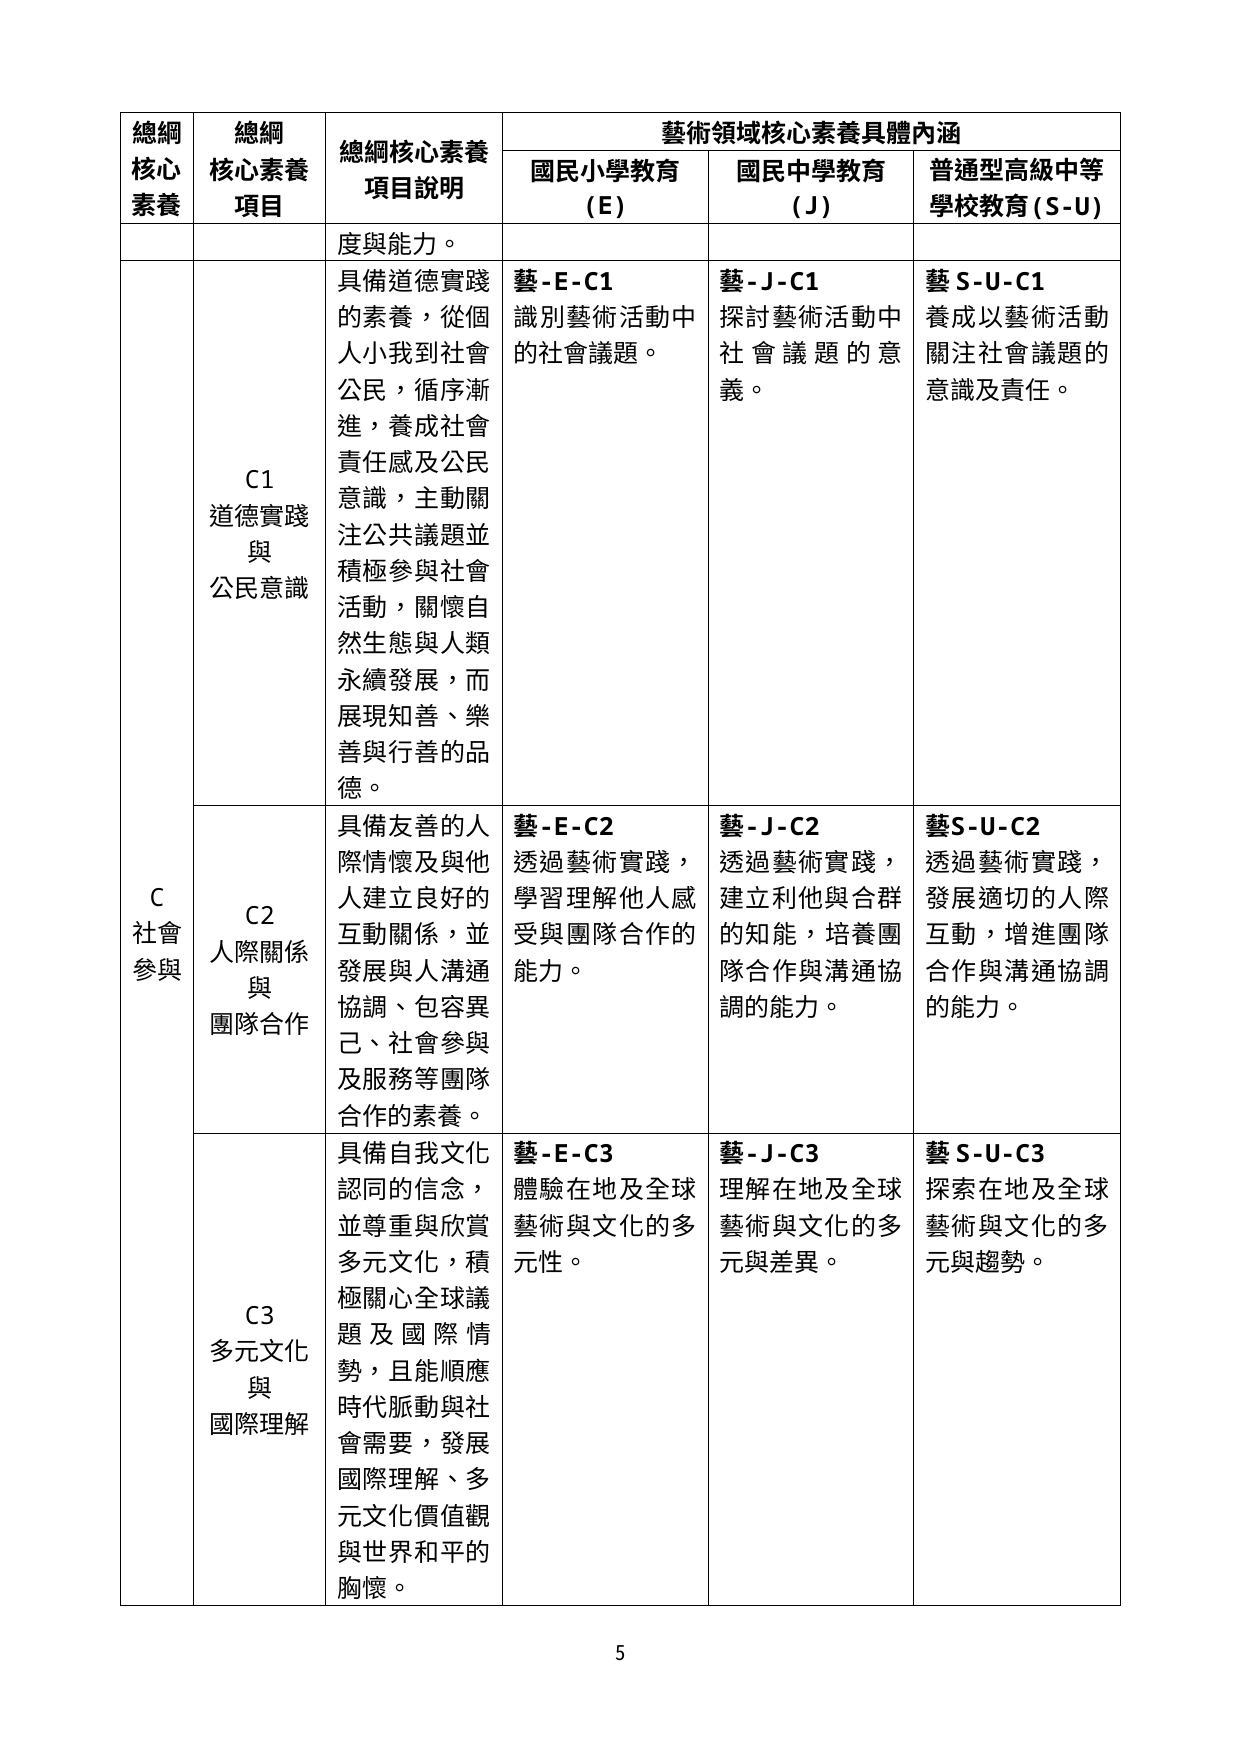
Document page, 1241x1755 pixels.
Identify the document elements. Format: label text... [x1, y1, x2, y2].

table_cell 具備友善的人際情懷及與他人建立良好的互動關係，並發展與人溝通協調、包容異己、社會參與及服務等團隊合作的素養。 [326, 806, 502, 1132]
table_cell B 溝通互動 [121, 224, 193, 260]
table_cell [709, 224, 913, 260]
table_cell [194, 224, 325, 260]
table_cell 國民中學教育 (J) [709, 151, 913, 223]
table_cell C2 人際關係 與 團隊合作 [194, 806, 325, 1132]
table_cell C 社會 參與 [121, 261, 193, 1605]
table_cell 具備自我文化認同的信念，並尊重與欣賞多元文化，積極關心全球議題及國際情勢，且能順應時代脈動與社會需要，發展國際理解、多元文化價值觀與世界和平的胸懷。 [326, 1134, 502, 1605]
table_cell [503, 224, 708, 260]
table_cell 藝-E-C3 體驗在地及全球藝術與文化的多元性。 [503, 1134, 708, 1605]
table_cell 藝-J-C1 探討藝術活動中社會議題的意義。 [709, 261, 913, 805]
table_cell 藝-J-C2 透過藝術實踐，建立利他與合群的知能，培養團隊合作與溝通協調的能力。 [709, 806, 913, 1132]
table_header 總綱 核心 素養 面向 [121, 113, 193, 223]
table_cell 藝S-U-C2 透過藝術實踐，發展適切的人際互動，增進團隊合作與溝通協調的能力。 [914, 806, 1120, 1132]
table_cell 普通型高級中等學校教育(S-U) [914, 151, 1120, 223]
table_cell 藝-E-C2 透過藝術實踐，學習理解他人感受與團隊合作的能力。 [503, 806, 708, 1132]
table_cell C1 道德實踐 與 公民意識 [194, 261, 325, 805]
table_cell 藝-E-C1 識別藝術活動中的社會議題。 [503, 261, 708, 805]
table_header 總綱 核心素養 項目 [194, 113, 325, 223]
table_cell 藝S-U-C3 探索在地及全球藝術與文化的多元與趨勢。 [914, 1134, 1120, 1605]
table_cell 具備道德實踐的素養，從個人小我到社會公民，循序漸進，養成社會責任感及公民意識，主動關注公共議題並積極參與社會活動，關懷自然生態與人類永續發展，而展現知善、樂善與行善的品德。 [326, 261, 502, 805]
table_header 藝術領域核心素養具體內涵 [503, 113, 1120, 149]
table_header 總綱核心素養 項目說明 [326, 113, 502, 223]
table_cell 度與能力。 [326, 224, 502, 260]
table_cell [914, 224, 1120, 260]
table_cell C3 多元文化 與 國際理解 [194, 1134, 325, 1605]
table_cell 國民小學教育 (E) [503, 151, 708, 223]
table_cell 藝-J-C3 理解在地及全球藝術與文化的多元與差異。 [709, 1134, 913, 1605]
table_cell 藝S-U-C1 養成以藝術活動關注社會議題的意識及責任。 [914, 261, 1120, 805]
